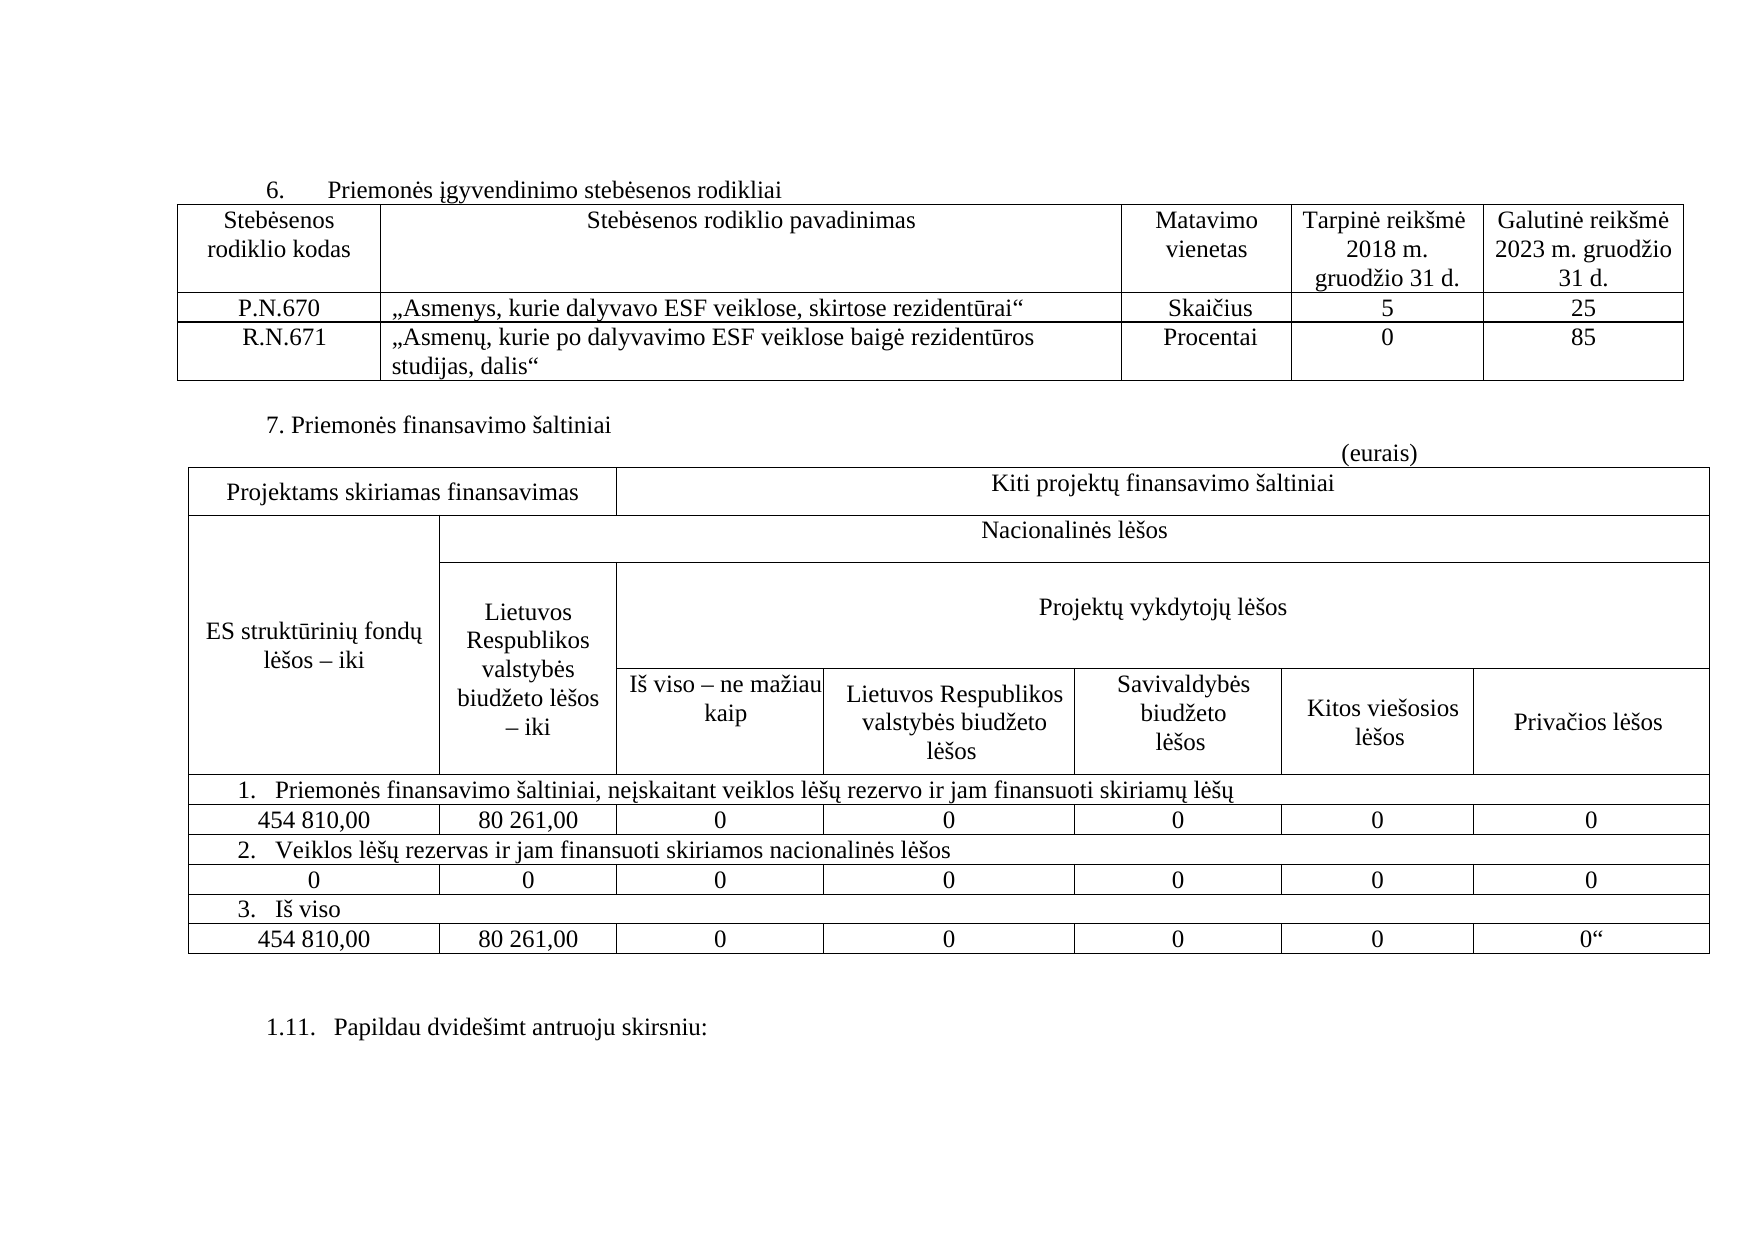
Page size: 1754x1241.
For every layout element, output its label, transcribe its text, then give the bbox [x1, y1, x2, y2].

table_cell 0 [189, 865, 439, 893]
table_cell 454 810,00 [189, 924, 439, 953]
table_cell 80 261,00 [440, 805, 616, 834]
table_cell ES struktūrinių fondų lėšos – iki [189, 516, 439, 774]
table_cell 0 [1075, 924, 1281, 953]
table_cell 1. Priemonės finansavimo šaltiniai, neįskaitant veiklos lėšų rezervo ir jam finansuoti skiriamų lėšų [189, 775, 1709, 804]
table_header Stebėsenos rodiklio kodas [178, 205, 380, 292]
table_cell P.N.670 [178, 293, 380, 321]
table_cell 0 [617, 924, 823, 953]
text 6. Priemonės įgyvendinimo stebėsenos rodikliai [177, 176, 1695, 204]
table_cell 0 [1075, 865, 1281, 893]
table_cell 0 [824, 865, 1074, 893]
table_cell Nacionalinės lėšos [440, 516, 1709, 562]
table_cell 0 [440, 865, 616, 893]
table_cell 0 [824, 924, 1074, 953]
text 7. Priemonės finansavimo šaltiniai [177, 410, 1695, 438]
table_cell „Asmenys, kurie dalyvavo ESF veiklose, skirtose rezidentūrai“ [381, 293, 1121, 321]
table_header Tarpinė reikšmė 2018 m. gruodžio 31 d. [1292, 205, 1483, 292]
table_cell Lietuvos Respublikos valstybės biudžeto lėšos – iki [440, 563, 616, 774]
table_cell Projektų vykdytojų lėšos [617, 563, 1709, 668]
table_cell Iš viso – ne mažiau kaip [617, 669, 823, 774]
table_cell Savivaldybės biudžeto lėšos [1075, 669, 1281, 774]
table_cell „Asmenų, kurie po dalyvavimo ESF veiklose baigė rezidentūros studijas, dalis“ [381, 323, 1121, 380]
table_cell 0 [1282, 805, 1473, 834]
table_cell 0 [1292, 323, 1483, 380]
table_cell 25 [1484, 293, 1683, 321]
text 1.11. Papildau dvidešimt antruoju skirsniu: [177, 1012, 1695, 1040]
table_cell Procentai [1122, 323, 1291, 380]
table_cell 0“ [1474, 924, 1709, 953]
table_header Stebėsenos rodiklio pavadinimas [381, 205, 1121, 292]
table_cell R.N.671 [178, 323, 380, 380]
table_header Galutinė reikšmė 2023 m. gruodžio 31 d. [1484, 205, 1683, 292]
table_cell 85 [1484, 323, 1683, 380]
table_cell 5 [1292, 293, 1483, 321]
table_cell 3. Iš viso [189, 895, 1709, 923]
table_cell Kitos viešosios lėšos [1282, 669, 1473, 774]
table_cell 0 [824, 805, 1074, 834]
table_header Matavimo vienetas [1122, 205, 1291, 292]
text (eurais) [177, 438, 1417, 467]
table_header Projektams skiriamas finansavimas [189, 468, 616, 514]
table_cell Privačios lėšos [1474, 669, 1709, 774]
table_cell 0 [1282, 924, 1473, 953]
table_cell 0 [617, 805, 823, 834]
table_cell 0 [1474, 865, 1709, 893]
table_cell 0 [1075, 805, 1281, 834]
table_cell 0 [1474, 805, 1709, 834]
table_header Kiti projektų finansavimo šaltiniai [617, 468, 1709, 514]
table_cell 0 [617, 865, 823, 893]
table_cell 454 810,00 [189, 805, 439, 834]
table_cell 80 261,00 [440, 924, 616, 953]
table_cell Skaičius [1122, 293, 1291, 321]
table_cell Lietuvos Respublikos valstybės biudžeto lėšos [824, 669, 1074, 774]
table_cell 2. Veiklos lėšų rezervas ir jam finansuoti skiriamos nacionalinės lėšos [189, 835, 1709, 864]
table_cell 0 [1282, 865, 1473, 893]
